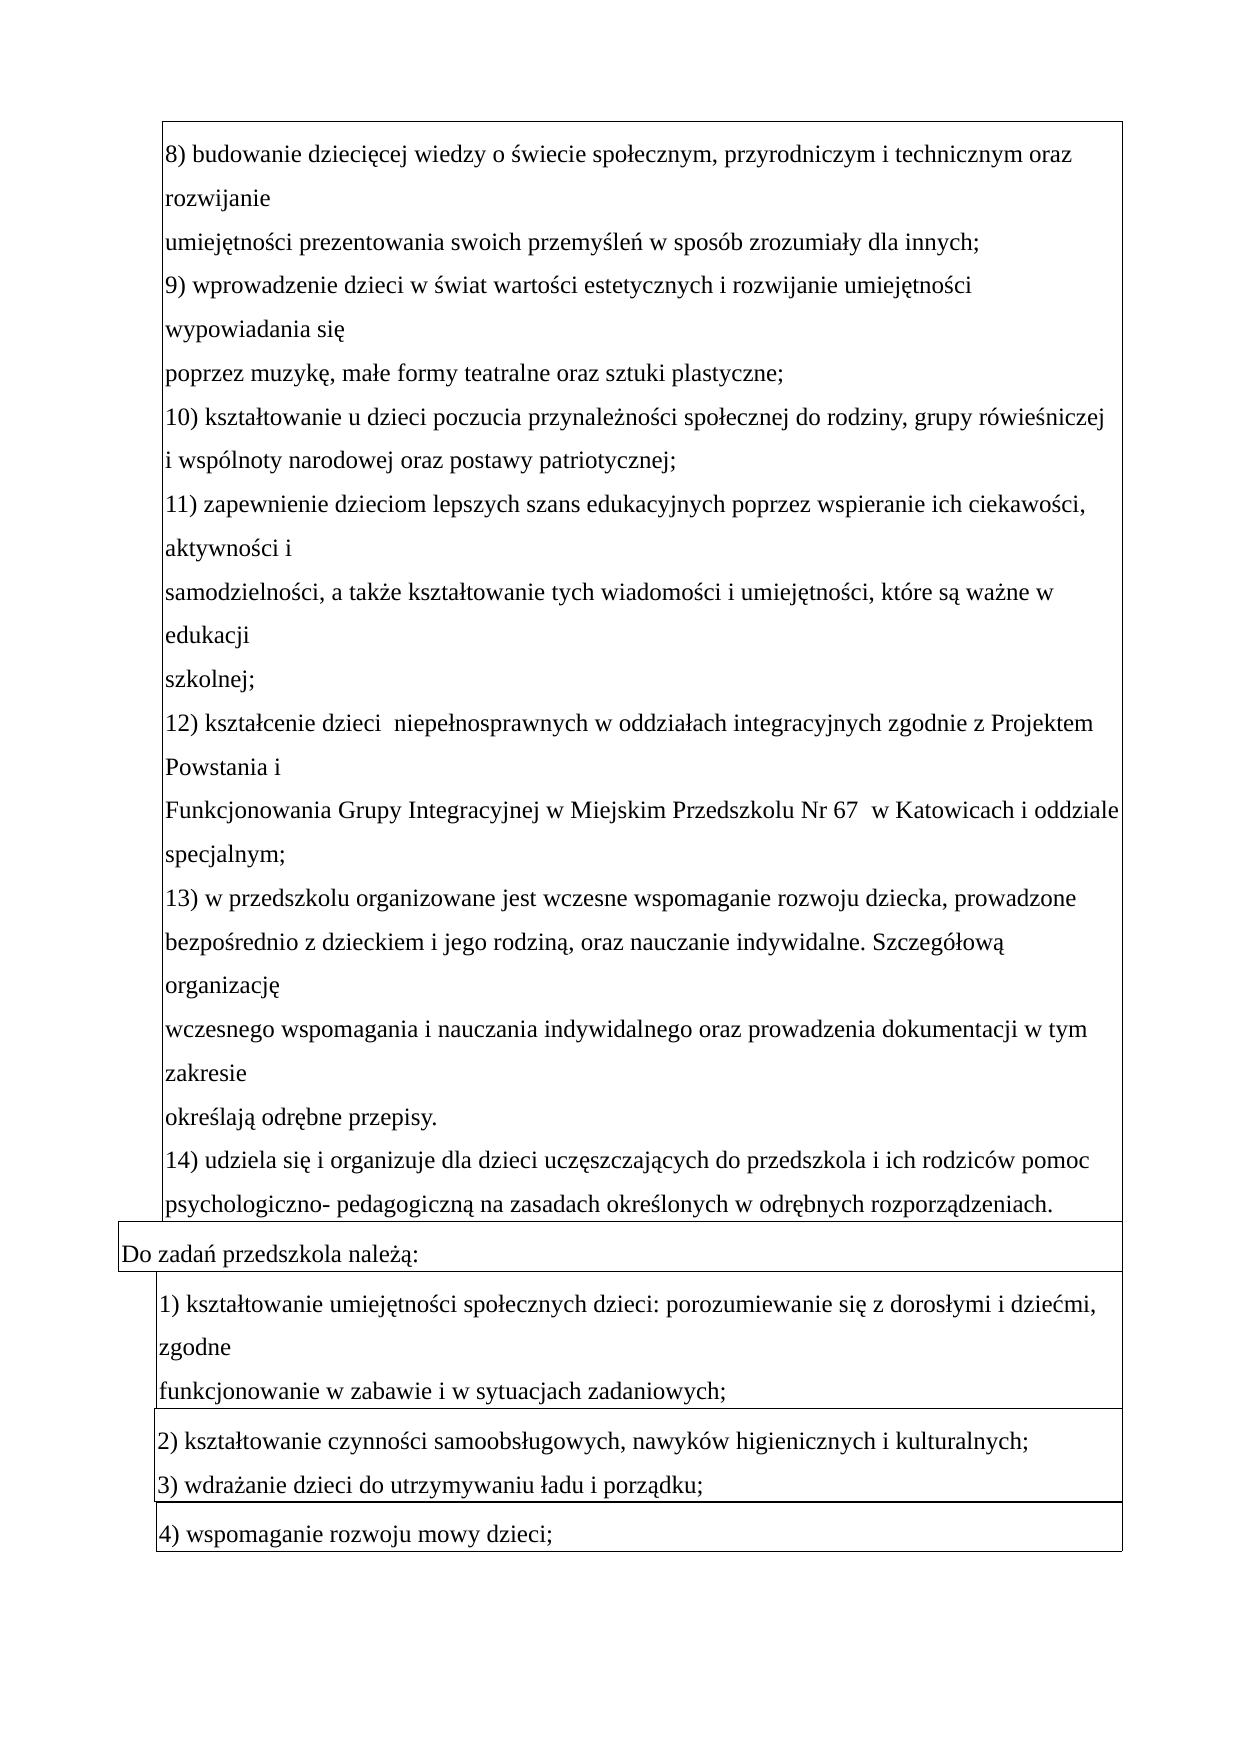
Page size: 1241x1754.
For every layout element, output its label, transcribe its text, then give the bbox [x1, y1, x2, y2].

text 4) wspomaganie rozwoju mowy dzieci; [157, 1503, 1122, 1551]
text poprzez muzykę, małe formy teatralne oraz sztuki plastyczne; [163, 340, 1122, 384]
text 10) kształtowanie u dzieci poczucia przynależności społecznej do rodziny, grupy rówieśniczej [163, 384, 1122, 427]
text Funkcjonowania Grupy Integracyjnej w Miejskim Przedszkolu Nr 67 w Katowicach i oddziale [163, 777, 1122, 821]
text 14) udziela się i organizuje dla dzieci uczęszczających do przedszkola i ich rodziców pomoc [163, 1127, 1122, 1171]
text 9) wprowadzenie dzieci w świat wartości estetycznych i rozwijanie umiejętności wypowiadania się [163, 252, 1122, 340]
text wczesnego wspomagania i nauczania indywidalnego oraz prowadzenia dokumentacji w tym zakresie [163, 996, 1122, 1084]
text 2) kształtowanie czynności samoobsługowych, nawyków higienicznych i kulturalnych; [155, 1409, 1122, 1452]
text umiejętności prezentowania swoich przemyśleń w sposób zrozumiały dla innych; [163, 209, 1122, 252]
text 8) budowanie dziecięcej wiedzy o świecie społecznym, przyrodniczym i technicznym oraz rozwijanie [163, 122, 1122, 209]
text samodzielności, a także kształtowanie tych wiadomości i umiejętności, które są ważne w edukacji [163, 559, 1122, 646]
text szkolnej; [163, 646, 1122, 690]
text określają odrębne przepisy. [163, 1084, 1122, 1127]
text funkcjonowanie w zabawie i w sytuacjach zadaniowych; [157, 1358, 1122, 1408]
text psychologiczno- pedagogiczną na zasadach określonych w odrębnych rozporządzeniach. [163, 1171, 1122, 1221]
text 12) kształcenie dzieci niepełnosprawnych w oddziałach integracyjnych zgodnie z Projektem Powstania i [163, 690, 1122, 777]
text 1) kształtowanie umiejętności społecznych dzieci: porozumiewanie się z dorosłymi i dziećmi, zgodne [157, 1272, 1122, 1358]
text 11) zapewnienie dzieciom lepszych szans edukacyjnych poprzez wspieranie ich ciekawości, aktywności i [163, 471, 1122, 559]
text specjalnym; [163, 821, 1122, 865]
text Do zadań przedszkola należą: [119, 1222, 1122, 1271]
text 13) w przedszkolu organizowane jest wczesne wspomaganie rozwoju dziecka, prowadzone [163, 865, 1122, 909]
text bezpośrednio z dzieckiem i jego rodziną, oraz nauczanie indywidalne. Szczegółową organizację [163, 909, 1122, 996]
text 3) wdrażanie dzieci do utrzymywaniu ładu i porządku; [155, 1452, 1122, 1501]
text i wspólnoty narodowej oraz postawy patriotycznej; [163, 427, 1122, 471]
